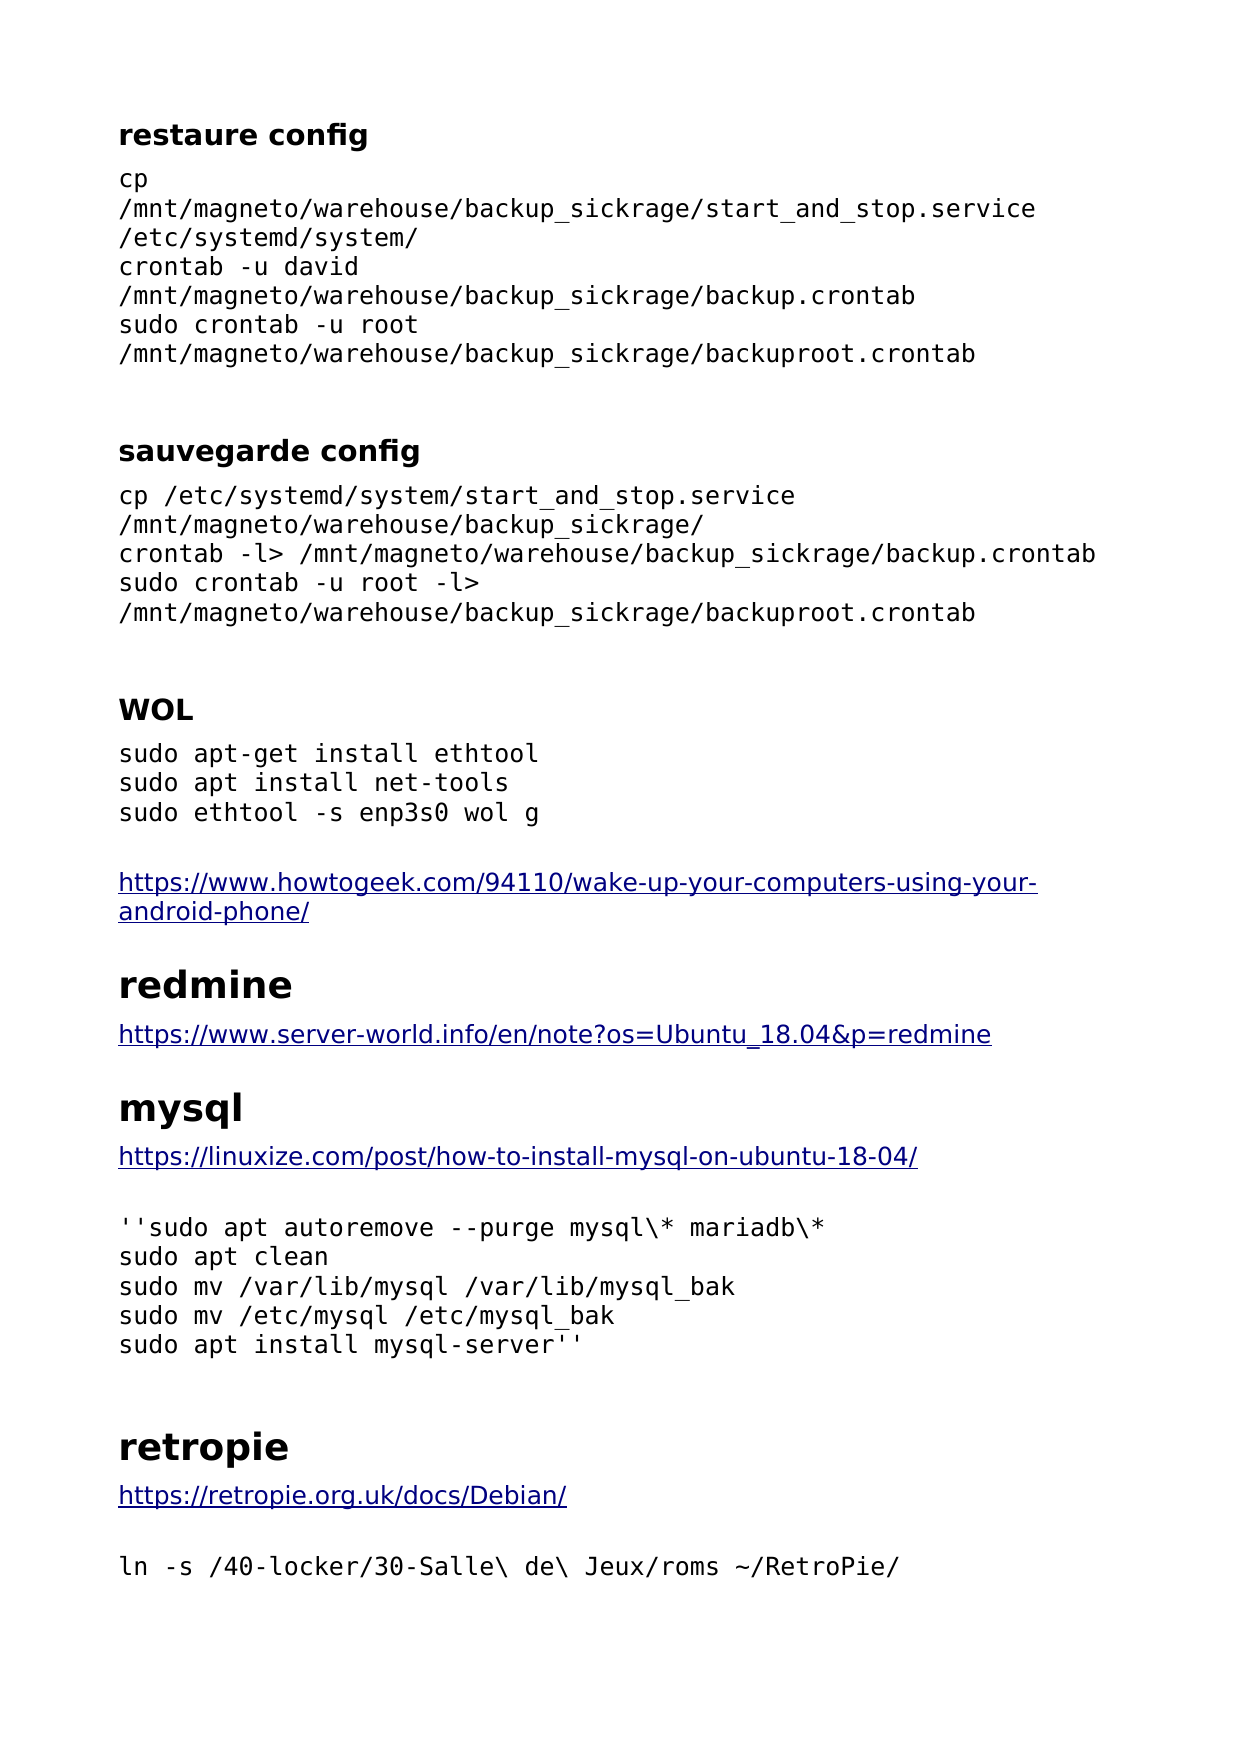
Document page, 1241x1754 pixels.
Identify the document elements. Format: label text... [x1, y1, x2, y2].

text https://www.server-world.info/en/note?os=Ubuntu_18.04&p=redmine [118, 1020, 1122, 1049]
subtitle WOL [118, 693, 1122, 727]
subtitle mysql [118, 1086, 1122, 1130]
text ''sudo apt autoremove --purge mysql\* mariadb\* sudo apt clean sudo mv /var/lib/mysql /var/lib/mysql_bak sudo mv /etc/mysql /etc/mysql_bak sudo apt install mysql-server'' [118, 1184, 1122, 1388]
subtitle retropie [118, 1425, 1122, 1469]
subtitle restaure config [118, 118, 1122, 152]
text https://retropie.org.uk/docs/Debian/ [118, 1481, 1122, 1511]
subtitle sauvegarde config [118, 435, 1122, 469]
text https://linuxize.com/post/how-to-install-mysql-on-ubuntu-18-04/ [118, 1143, 1122, 1172]
text cp /etc/systemd/system/start_and_stop.service /mnt/magneto/warehouse/backup_sickrage/ crontab -l> /mnt/magneto/warehouse/backup_sickrage/backup.crontab sudo crontab -u root -l> /mnt/magneto/warehouse/backup_sickrage/backuproot.crontab [118, 481, 1122, 656]
text https://www.howtogeek.com/94110/wake-up-your-computers-using-your-android-phone/ [118, 868, 1122, 926]
text sudo apt-get install ethtool sudo apt install net-tools sudo ethtool -s enp3s0 wol g [118, 739, 1122, 856]
subtitle redmine [118, 964, 1122, 1007]
text cp /mnt/magneto/warehouse/backup_sickrage/start_and_stop.service /etc/systemd/system/ crontab -u david /mnt/magneto/warehouse/backup_sickrage/backup.crontab sudo crontab -u root /mnt/magneto/warehouse/backup_sickrage/backuproot.crontab [118, 164, 1122, 398]
text ln -s /40-locker/30-Salle\ de\ Jeux/roms ~/RetroPie/ [118, 1523, 1122, 1611]
